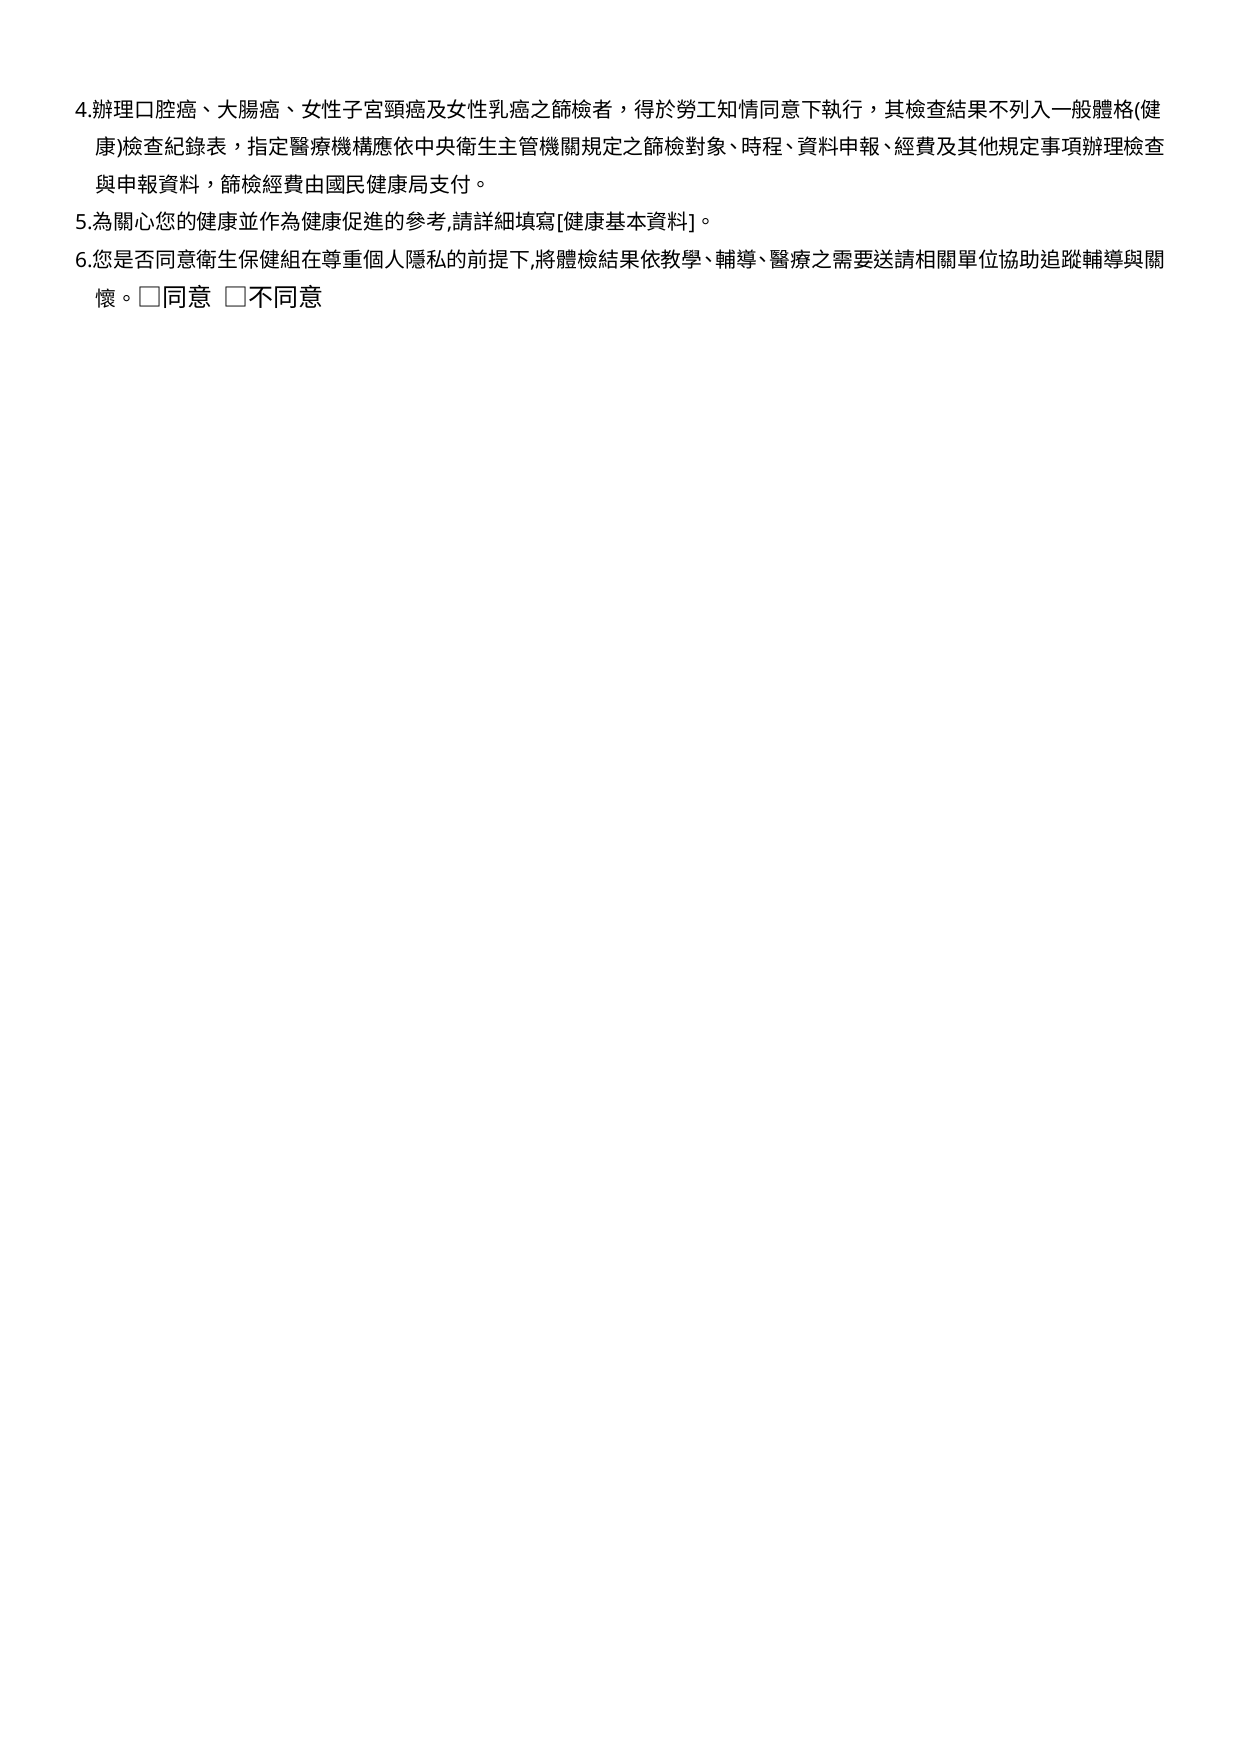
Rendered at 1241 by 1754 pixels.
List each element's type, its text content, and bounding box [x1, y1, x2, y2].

text 6.您是否同意衛生保健組在尊重個人隱私的前提下,將體檢結果依教學、輔導、醫療之需要送請相關單位協助追蹤輔導與關懷。□同意 □不同意 [75, 239, 1165, 314]
text 5.為關心您的健康並作為健康促進的參考,請詳細填寫[健康基本資料]。 [75, 202, 1165, 239]
text 4.辦理口腔癌、大腸癌、女性子宮頸癌及女性乳癌之篩檢者，得於勞工知情同意下執行，其檢查結果不列入一般體格(健康)檢查紀錄表，指定醫療機構應依中央衛生主管機關規定之篩檢對象、時程、資料申報、經費及其他規定事項辦理檢查與申報資料，篩檢經費由國民健康局支付。 [75, 89, 1165, 202]
